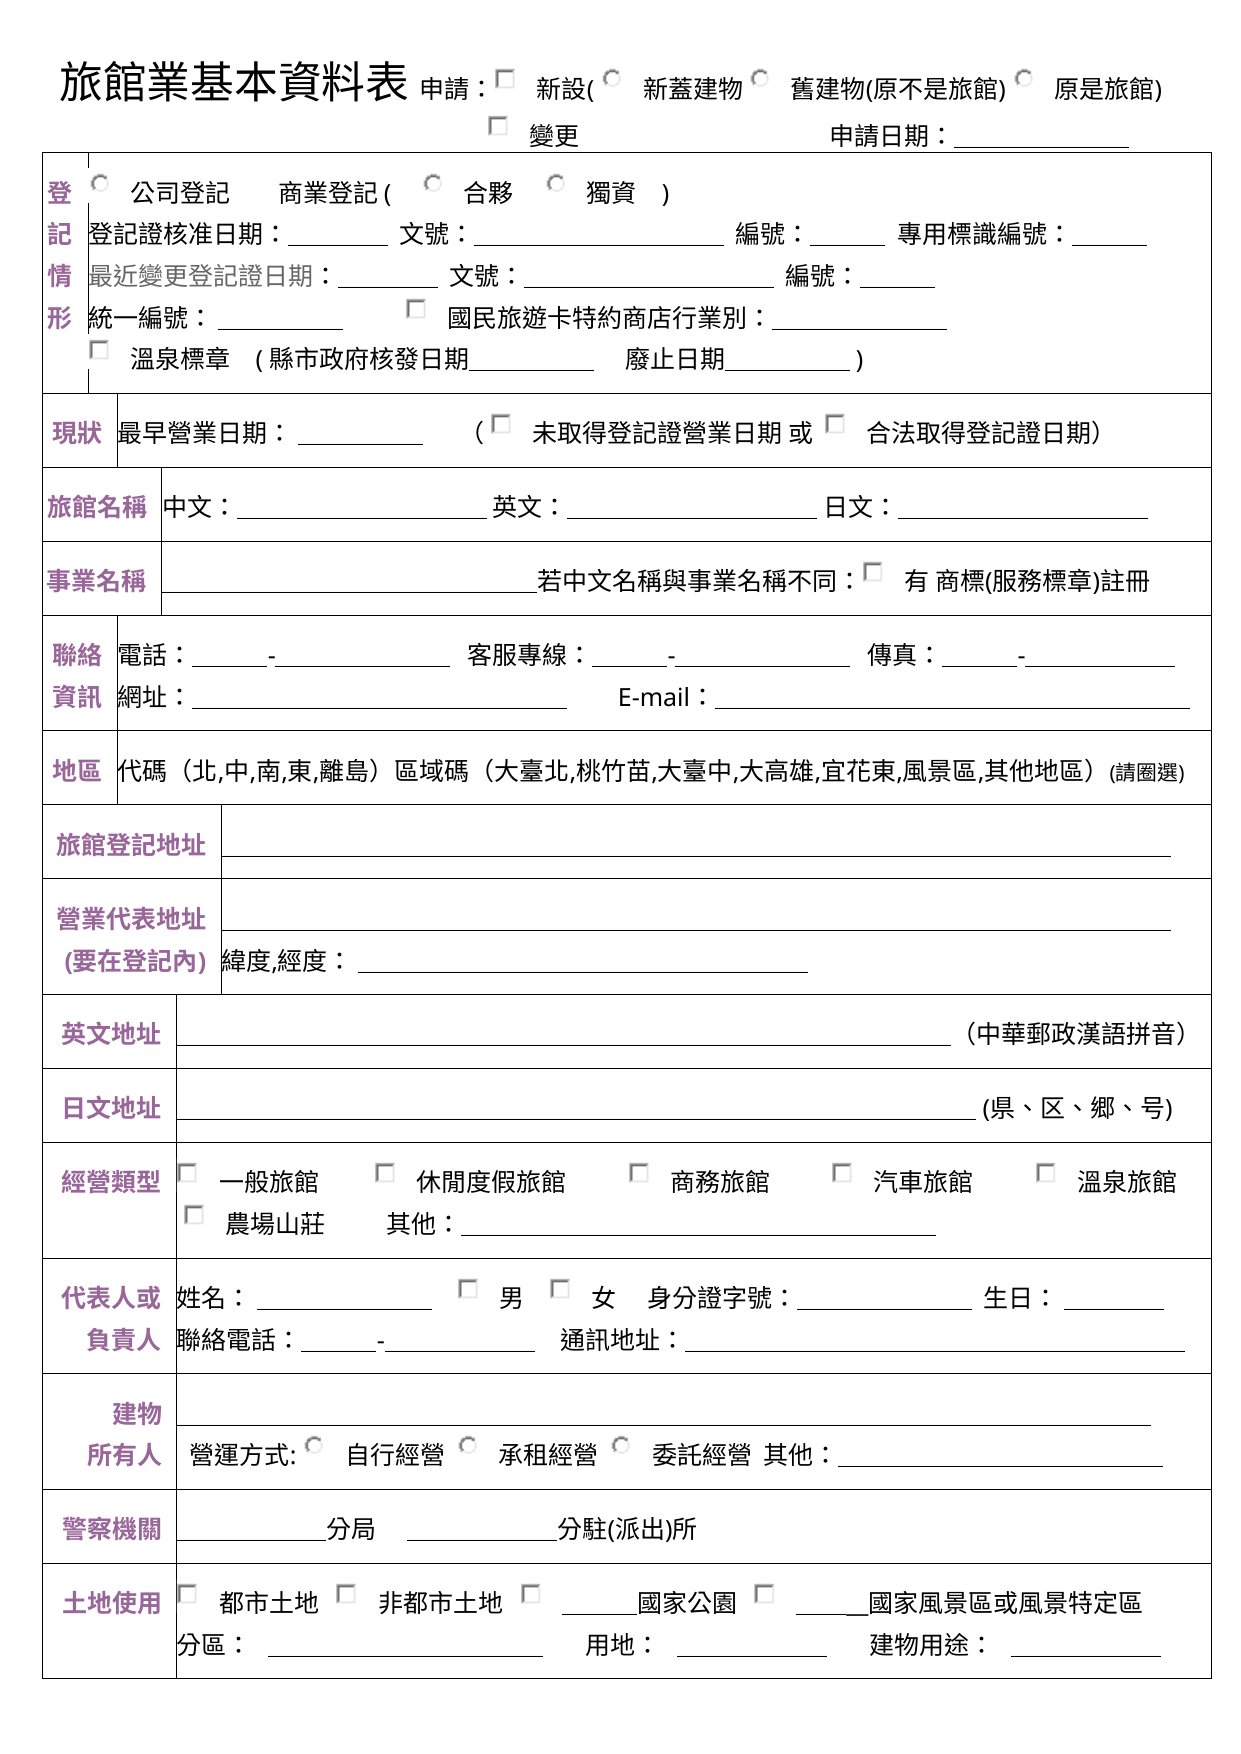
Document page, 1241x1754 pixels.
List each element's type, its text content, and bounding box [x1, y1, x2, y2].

table_cell 都市土地 非都市土地 ＿＿＿國家公園 ＿＿__國家風景區或風景特定區 分區： ＿＿＿＿＿＿＿＿＿＿＿ 用地： ＿＿＿＿＿＿ 建物用途： ＿＿＿＿＿＿ [177, 1564, 1211, 1678]
table_cell ＿＿＿＿＿＿＿＿＿＿＿＿＿＿＿＿＿＿＿＿＿＿＿＿＿＿＿＿＿＿＿（中華郵政漢語拼音） [177, 995, 1211, 1068]
text 變更 申請日期：＿＿＿＿＿＿＿ [59, 111, 1181, 152]
table_cell 代碼（北,中,南,東,離島）區域碼（大臺北,桃竹苗,大臺中,大高雄,宜花東,風景區,其他地區）(請圈選) [118, 731, 1211, 804]
table_cell 營業代表地址(要在登記內) [43, 879, 221, 994]
table_cell 姓名： ＿＿＿＿＿＿＿ 男 女 身分證字號：＿＿＿＿＿＿＿ 生日： ＿＿＿＿ 聯絡電話：＿＿＿-＿＿＿＿＿＿ 通訊地址：＿＿＿＿＿＿＿＿＿＿＿＿＿＿＿＿＿＿＿＿ [177, 1259, 1211, 1373]
table_cell ＿＿＿＿＿＿＿＿＿＿＿＿＿＿＿＿＿＿＿＿＿＿＿＿＿＿＿＿＿＿＿＿＿＿＿＿＿＿＿ 營運方式: 自行經營 承租經營 委託經營 其他：＿＿＿＿＿＿＿＿＿＿＿＿＿ [177, 1374, 1211, 1489]
table_cell 經營類型 [43, 1143, 176, 1257]
table_cell 建物 所有人 [43, 1374, 176, 1489]
table_cell 最早營業日期： ＿＿＿＿＿ （ 未取得登記證營業日期 或 合法取得登記證日期） [118, 394, 1211, 467]
table_cell ＿＿＿＿＿＿＿＿＿＿＿＿＿＿＿＿＿＿＿＿＿＿＿＿＿＿＿＿＿＿＿＿ (県、区、郷、号) [177, 1069, 1211, 1142]
table_header 登記情形 [43, 153, 88, 393]
table_cell 警察機關 [43, 1490, 176, 1563]
table_cell 英文地址 [43, 995, 176, 1068]
table_cell 旅館登記地址 [43, 805, 221, 878]
table_cell 聯絡資訊 [43, 616, 117, 730]
table_cell 事業名稱 [43, 542, 161, 615]
table_cell 一般旅館 休閒度假旅館 商務旅館 汽車旅館 溫泉旅館 農場山莊 其他：＿＿＿＿＿＿＿＿＿＿＿＿＿＿＿＿＿＿＿ [177, 1143, 1211, 1257]
text 旅館業基本資料表 申請：新設( 新蓋建物 舊建物(原不是旅館) 原是旅館) [59, 47, 1181, 111]
table_cell 土地使用 [43, 1564, 176, 1678]
table_cell 電話：＿＿＿-＿＿＿＿＿＿＿ 客服專線：＿＿＿-＿＿＿＿＿＿＿ 傳真：＿＿＿-＿＿＿＿＿＿ 網址：＿＿＿＿＿＿＿＿＿＿＿＿＿＿＿ E-mail：＿＿＿＿＿＿＿＿＿＿＿＿＿＿＿＿＿＿＿ [118, 616, 1211, 730]
table_cell 中文：＿＿＿＿＿＿＿＿＿＿ 英文：＿＿＿＿＿＿＿＿＿＿ 日文：＿＿＿＿＿＿＿＿＿＿ [162, 468, 1211, 541]
table_cell 現狀 [43, 394, 117, 467]
table_cell 日文地址 [43, 1069, 176, 1142]
table_cell 代表人或負責人 [43, 1259, 176, 1373]
table_cell ＿＿＿＿＿＿＿＿＿＿＿＿＿＿＿＿＿＿＿＿＿＿＿＿＿＿＿＿＿＿＿＿＿＿＿＿＿＿ [222, 805, 1211, 878]
table_header 公司登記 商業登記 ( 合夥 獨資 ) 登記證核准日期：＿＿＿＿ 文號：＿＿＿＿＿＿＿＿＿＿ 編號：＿＿＿ 專用標識編號：＿＿＿ 最近變更登記證日期：＿＿＿＿ 文號：＿＿＿＿＿＿＿＿＿＿ 編號：＿＿＿ 統一編號： ＿＿＿＿＿ 國民旅遊卡特約商店行業別：＿＿＿＿＿＿＿ 溫泉標章 ( 縣市政府核發日期＿＿＿＿＿ 廢止日期＿＿＿＿＿ ) [89, 153, 1211, 393]
table_cell ＿＿＿＿＿＿＿＿＿＿＿＿＿＿＿＿＿＿＿＿＿＿＿＿＿＿＿＿＿＿＿＿＿＿＿＿＿＿ 緯度,經度： ＿＿＿＿＿＿＿＿＿＿＿＿＿＿＿＿＿＿ [222, 879, 1211, 994]
table_cell 旅館名稱 [43, 468, 161, 541]
table_cell ＿＿＿＿＿＿＿＿＿＿＿＿＿＿＿若中文名稱與事業名稱不同：有 商標(服務標章)註冊 [162, 542, 1211, 615]
table_cell 地區 [43, 731, 117, 804]
table_cell ＿＿＿＿＿＿分局 ＿＿＿＿＿＿分駐(派出)所 [177, 1490, 1211, 1563]
